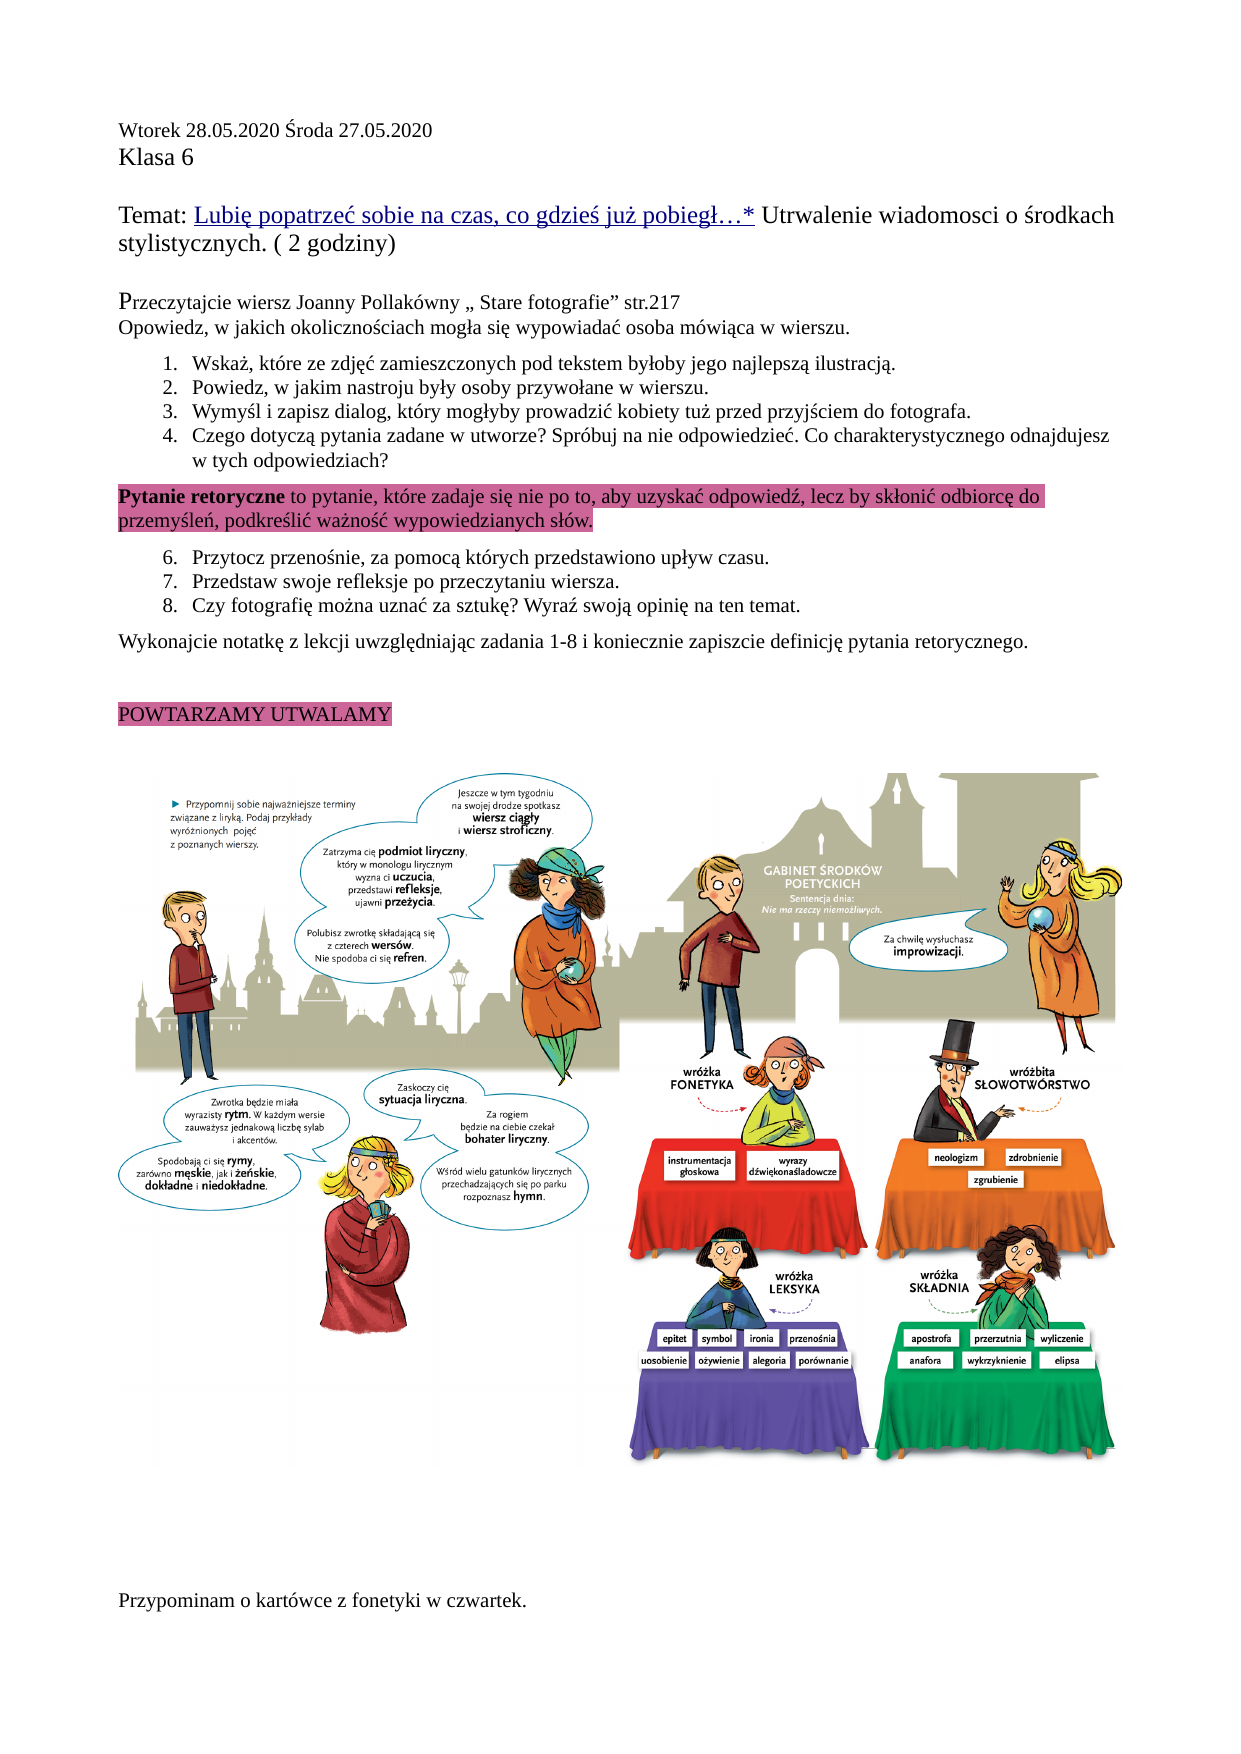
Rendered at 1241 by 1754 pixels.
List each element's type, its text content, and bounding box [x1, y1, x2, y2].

list Czego dotyczą pytania zadane w utworze? Spróbuj na nie odpowiedzieć. Co charakterystycznego odnajdujesz w tych odpowiedziach? [162, 423, 1122, 472]
text Klasa 6 [118, 142, 1122, 171]
text Wykonajcie notatkę z lekcji uwzględniając zadania 1-8 i koniecznie zapiszcie definicję pytania retorycznego. [118, 629, 1122, 653]
list Wymyśl i zapisz dialog, który mogłyby prowadzić kobiety tuż przed przyjściem do fotografa. [162, 399, 1122, 423]
text POWTARZAMY UTWALAMY [118, 702, 1122, 726]
text Opowiedz, w jakich okolicznościach mogła się wypowiadać osoba mówiąca w wierszu. [118, 315, 1122, 339]
list Przytocz przenośnie, za pomocą których przedstawiono upływ czasu. [162, 545, 1122, 569]
text Przypominam o kartówce z fonetyki w czwartek. [118, 1588, 1122, 1612]
text Wtorek 28.05.2020 Środa 27.05.2020 [118, 118, 1122, 142]
picture [118, 773, 1123, 1468]
list Przedstaw swoje refleksje po przeczytaniu wiersza. [162, 569, 1122, 593]
text Pytanie retoryczne to pytanie, które zadaje się nie po to, aby uzyskać odpowiedź, lecz by skłonić odbiorcę do przemyśleń, podkreślić ważność wypowiedzianych słów. [118, 484, 1122, 532]
list Czy fotografię można uznać za sztukę? Wyraź swoją opinię na ten temat. [162, 593, 1122, 617]
text Temat: Lubię popatrzeć sobie na czas, co gdzieś już pobiegł…* Utrwalenie wiadomosci o środkach stylistycznych. ( 2 godziny) [118, 200, 1122, 257]
text Przeczytajcie wiersz Joanny Pollakówny „ Stare fotografie” str.217 [118, 286, 1122, 315]
list Wskaż, które ze zdjęć zamieszczonych pod tekstem byłoby jego najlepszą ilustracją. [162, 351, 1122, 375]
list Powiedz, w jakim nastroju były osoby przywołane w wierszu. [162, 375, 1122, 399]
